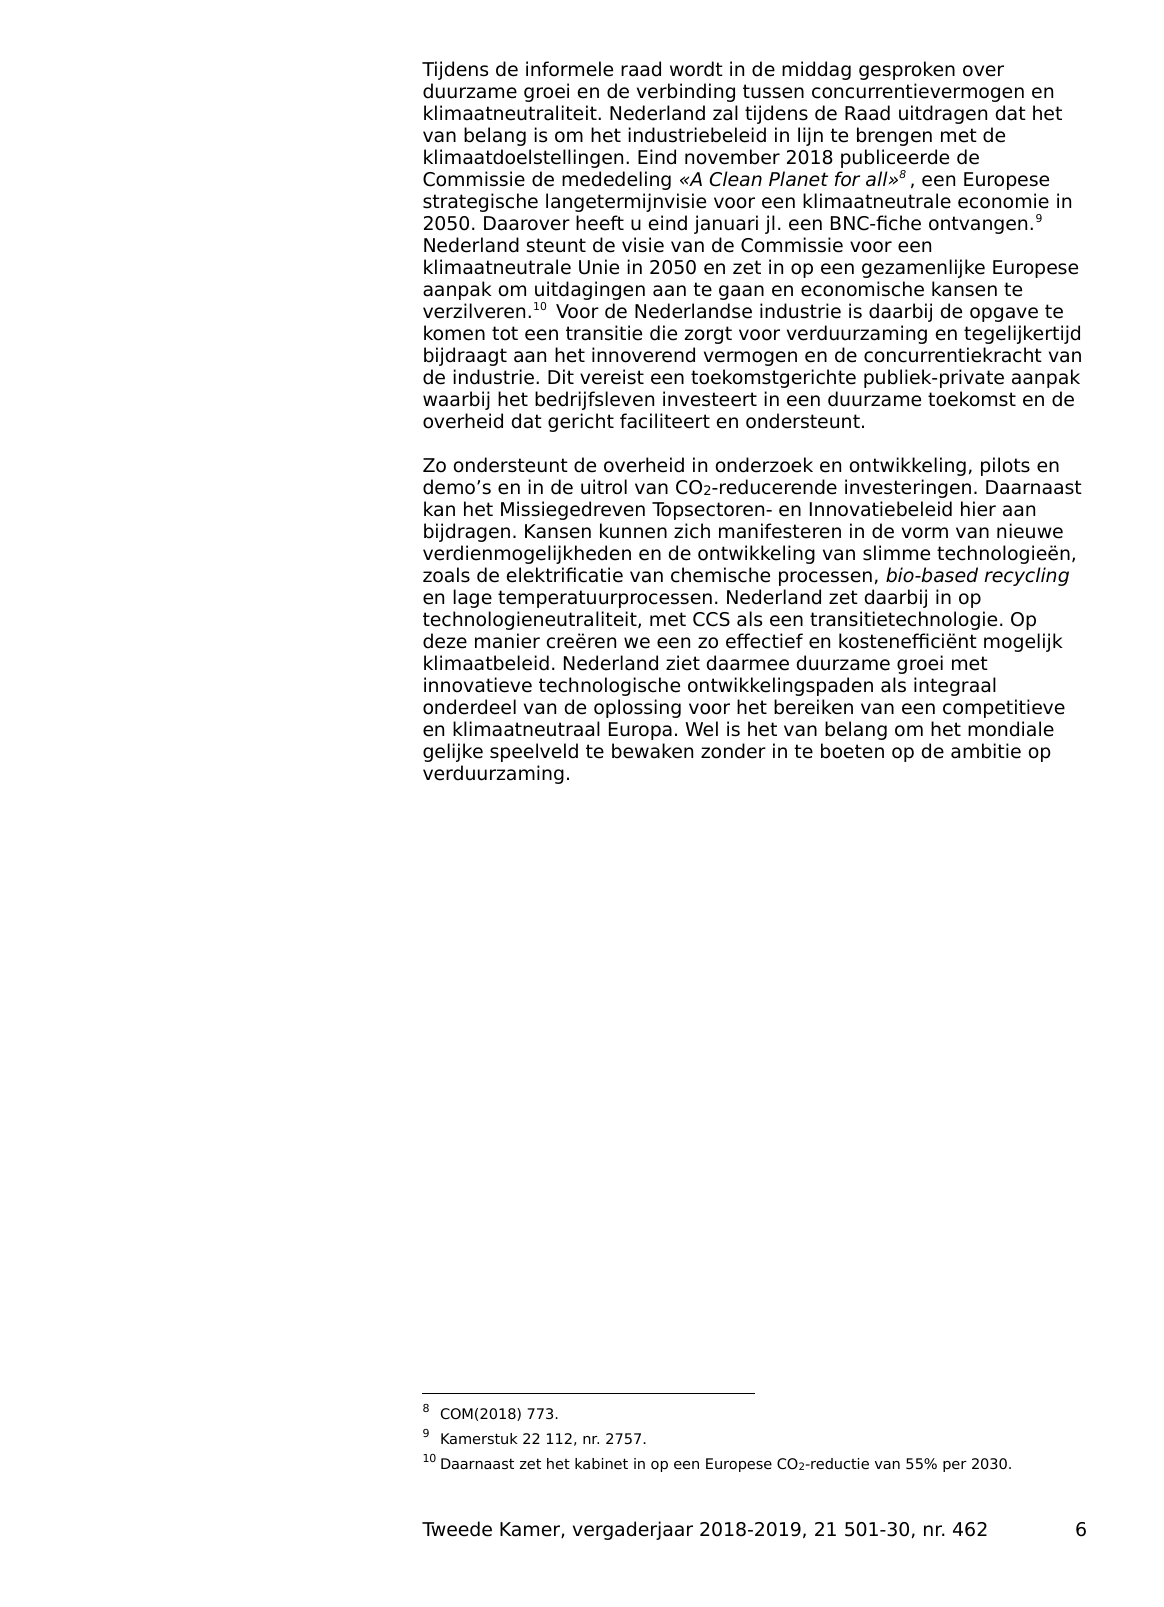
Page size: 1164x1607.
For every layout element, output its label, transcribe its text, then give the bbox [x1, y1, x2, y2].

text Tijdens de informele raad wordt in de middag gesproken over duurzame groei en de verbinding tussen concurrentievermogen en klimaatneutraliteit. Nederland zal tijdens de Raad uitdragen dat het van belang is om het industriebeleid in lijn te brengen met de klimaatdoelstellingen. Eind november 2018 publiceerde de Commissie de mededeling «A Clean Planet for all», een Europese strategische langetermijnvisie voor een klimaatneutrale economie in 2050. Daarover heeft u eind januari jl. een BNC-fiche ontvangen. Nederland steunt de visie van de Commissie voor een klimaatneutrale Unie in 2050 en zet in op een gezamenlijke Europese aanpak om uitdagingen aan te gaan en economische kansen te verzilveren. Voor de Nederlandse industrie is daarbij de opgave te komen tot een transitie die zorgt voor verduurzaming en tegelijkertijd bijdraagt aan het innoverend vermogen en de concurrentiekracht van de industrie. Dit vereist een toekomstgerichte publiek-private aanpak waarbij het bedrijfsleven investeert in een duurzame toekomst en de overheid dat gericht faciliteert en ondersteunt. [422, 59, 1087, 433]
text Daarnaast zet het kabinet in op een Europese CO2-reductie van 55% per 2030. [422, 1452, 1087, 1474]
text COM(2018) 773. [422, 1402, 1087, 1424]
text Kamerstuk 22 112, nr. 2757. [422, 1427, 1087, 1449]
text Zo ondersteunt de overheid in onderzoek en ontwikkeling, pilots en demo’s en in de uitrol van CO2-reducerende investeringen. Daarnaast kan het Missiegedreven Topsectoren- en Innovatiebeleid hier aan bijdragen. Kansen kunnen zich manifesteren in de vorm van nieuwe verdienmogelijkheden en de ontwikkeling van slimme technologieën, zoals de elektrificatie van chemische processen, bio-based recycling en lage temperatuurprocessen. Nederland zet daarbij in op technologieneutraliteit, met CCS als een transitietechnologie. Op deze manier creëren we een zo effectief en kostenefficiënt mogelijk klimaatbeleid. Nederland ziet daarmee duurzame groei met innovatieve technologische ontwikkelingspaden als integraal onderdeel van de oplossing voor het bereiken van een competitieve en klimaatneutraal Europa. Wel is het van belang om het mondiale gelijke speelveld te bewaken zonder in te boeten op de ambitie op verduurzaming. [422, 455, 1087, 784]
